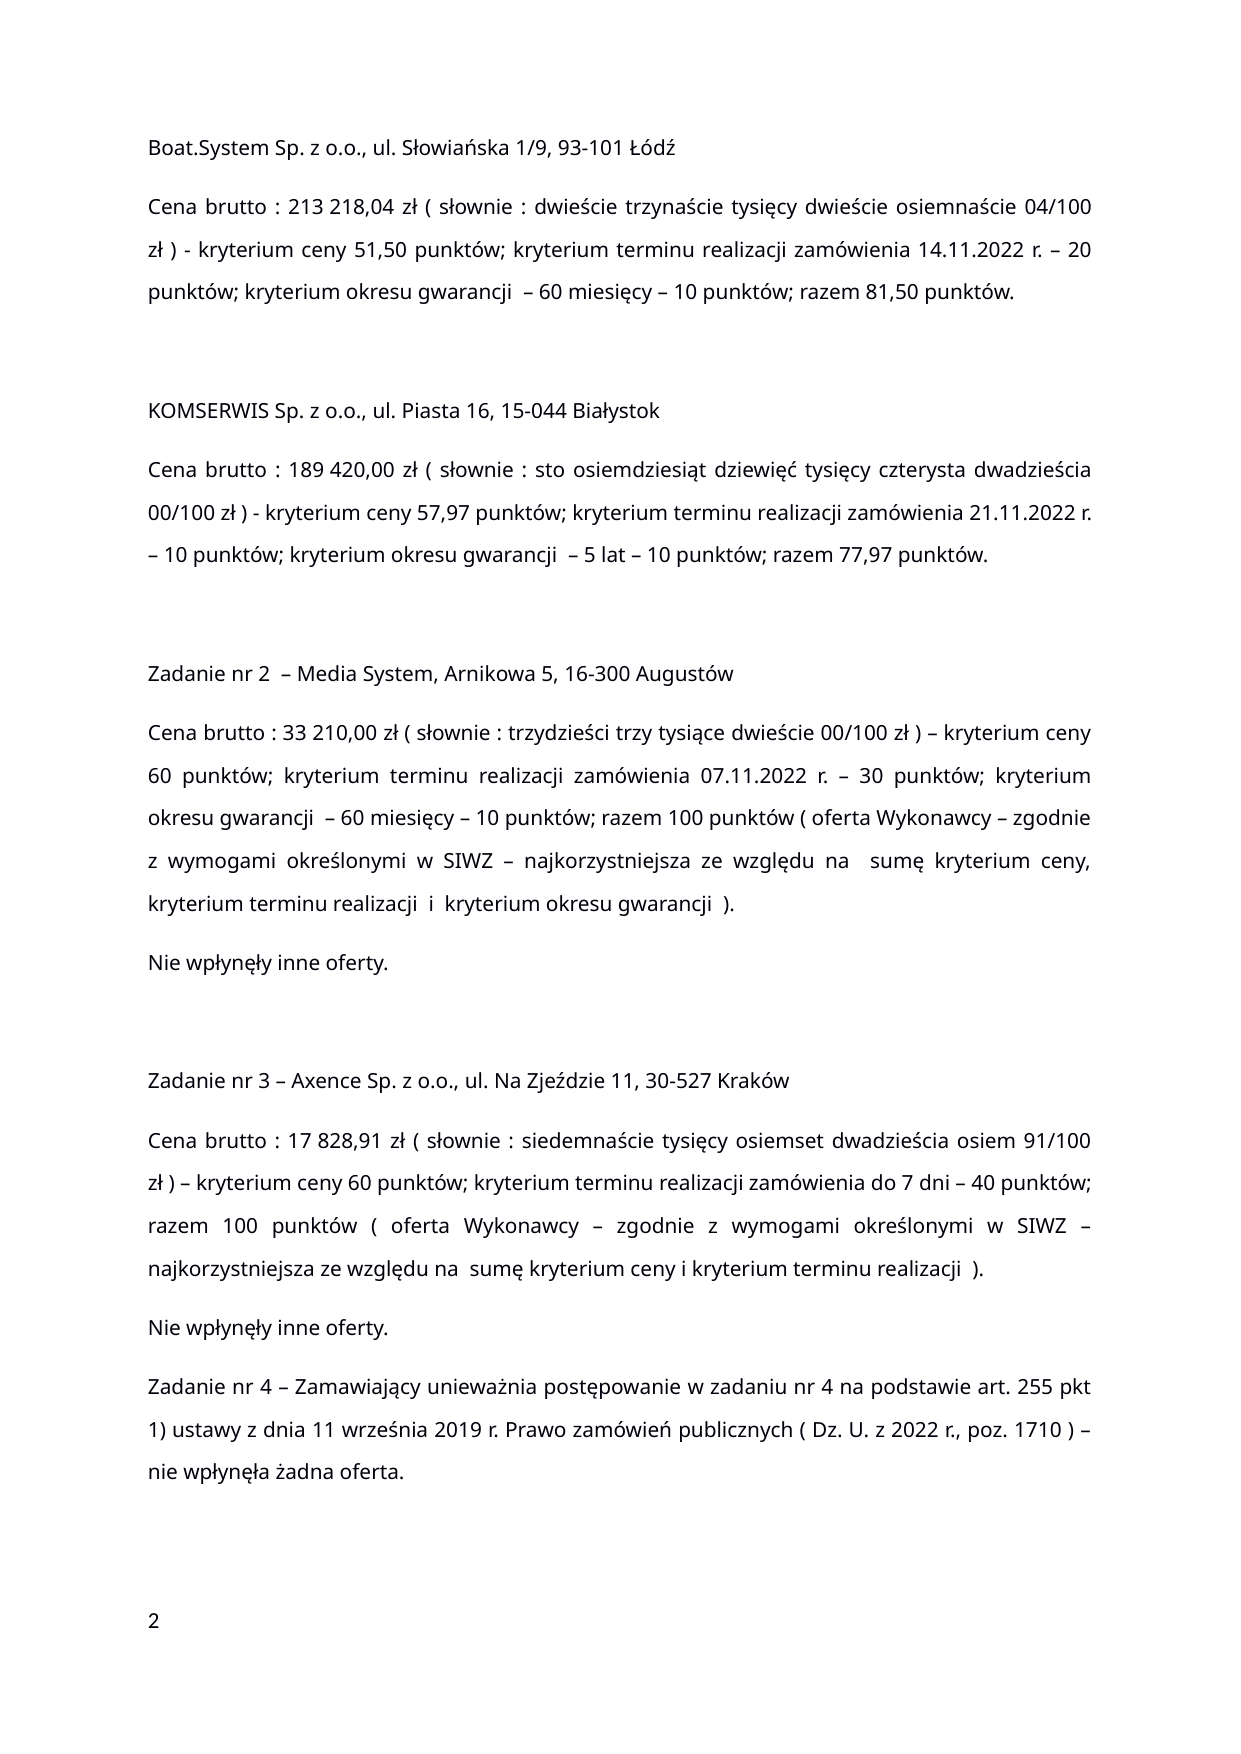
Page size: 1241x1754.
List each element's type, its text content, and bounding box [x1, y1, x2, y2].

text Nie wpłynęły inne oferty. [148, 948, 1093, 976]
text Cena brutto : 33 210,00 zł ( słownie : trzydzieści trzy tysiące dwieście 00/100 zł ) – kryterium ceny 60 punktów; kryterium terminu realizacji zamówienia 07.11.2022 r. – 30 punktów; kryterium okresu gwarancji – 60 miesięcy – 10 punktów; razem 100 punktów ( oferta Wykonawcy – zgodnie z wymogami określonymi w SIWZ – najkorzystniejsza ze względu na sumę kryterium ceny, kryterium terminu realizacji i kryterium okresu gwarancji ). [148, 718, 1093, 917]
text KOMSERWIS Sp. z o.o., ul. Piasta 16, 15-044 Białystok [148, 396, 1093, 424]
text Cena brutto : 17 828,91 zł ( słownie : siedemnaście tysięcy osiemset dwadzieścia osiem 91/100 zł ) – kryterium ceny 60 punktów; kryterium terminu realizacji zamówienia do 7 dni – 40 punktów; razem 100 punktów ( oferta Wykonawcy – zgodnie z wymogami określonymi w SIWZ – najkorzystniejsza ze względu na sumę kryterium ceny i kryterium terminu realizacji ). [148, 1126, 1093, 1282]
text Boat.System Sp. z o.o., ul. Słowiańska 1/9, 93-101 Łódź [148, 133, 1093, 161]
text Nie wpłynęły inne oferty. [148, 1313, 1093, 1341]
text Cena brutto : 189 420,00 zł ( słownie : sto osiemdziesiąt dziewięć tysięcy czterysta dwadzieścia 00/100 zł ) - kryterium ceny 57,97 punktów; kryterium terminu realizacji zamówienia 21.11.2022 r. – 10 punktów; kryterium okresu gwarancji – 5 lat – 10 punktów; razem 77,97 punktów. [148, 455, 1093, 569]
text Zadanie nr 2 – Media System, Arnikowa 5, 16-300 Augustów [148, 659, 1093, 687]
text Zadanie nr 4 – Zamawiający unieważnia postępowanie w zadaniu nr 4 na podstawie art. 255 pkt 1) ustawy z dnia 11 września 2019 r. Prawo zamówień publicznych ( Dz. U. z 2022 r., poz. 1710 ) – nie wpłynęła żadna oferta. [148, 1372, 1093, 1486]
text Cena brutto : 213 218,04 zł ( słownie : dwieście trzynaście tysięcy dwieście osiemnaście 04/100 zł ) - kryterium ceny 51,50 punktów; kryterium terminu realizacji zamówienia 14.11.2022 r. – 20 punktów; kryterium okresu gwarancji – 60 miesięcy – 10 punktów; razem 81,50 punktów. [148, 192, 1093, 306]
text Zadanie nr 3 – Axence Sp. z o.o., ul. Na Zjeździe 11, 30-527 Kraków [148, 1067, 1093, 1095]
